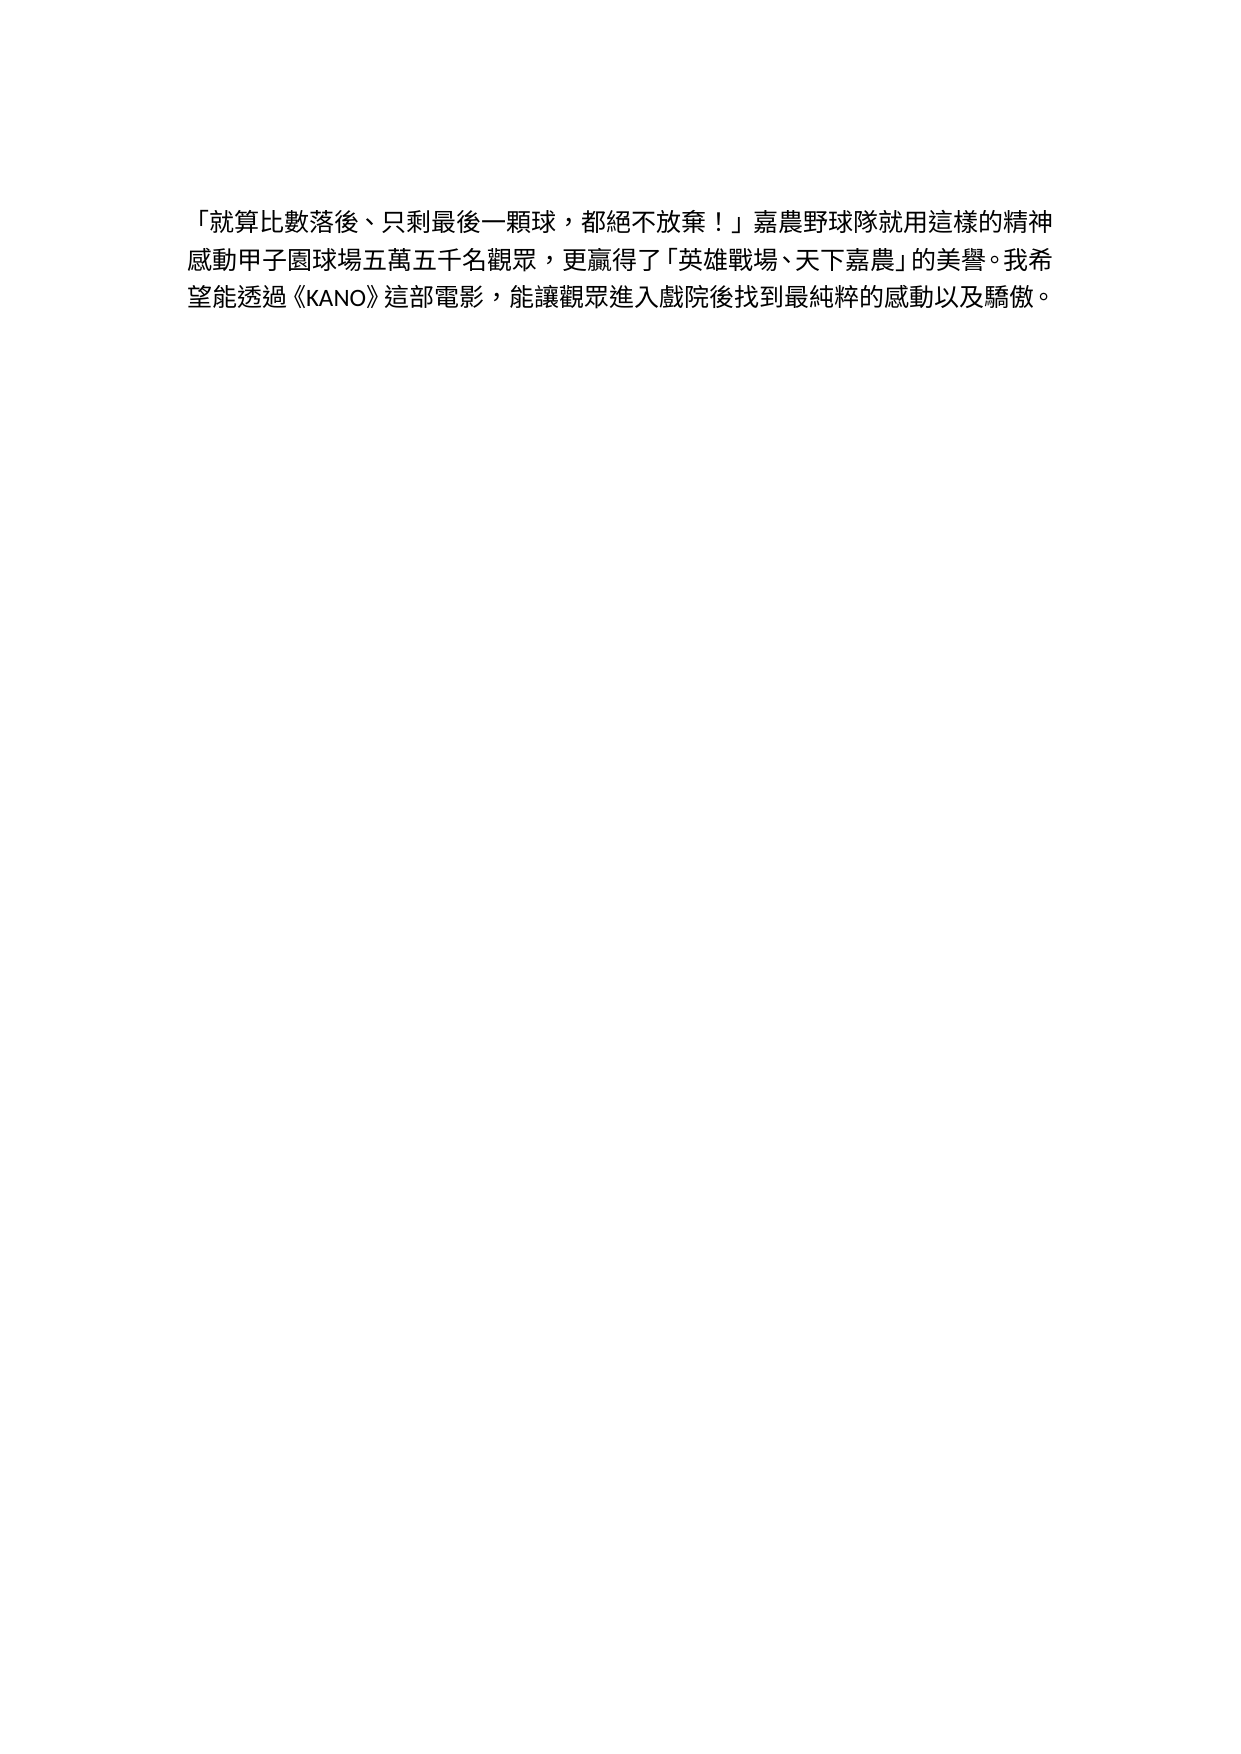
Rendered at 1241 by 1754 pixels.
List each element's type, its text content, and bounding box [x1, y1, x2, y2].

text ★台灣棒球史第一章、默默無聞的嘉農棒球隊打進甲子園決賽的光榮故事改編 ★《海角七號》、《賽德克•巴萊》億萬票房團隊再造台灣歷史經典 ★繼《賽德克•巴萊》後，魏德聖、馬志翔聯手打造最熱血、純粹的棒球電影 這是一群奮戰不懈的野球少年們，朝著夢想，豪邁前進的熱血故事！ 1944年，二次大戰期間，日本軍人經過殖民地台灣前往南洋征戰時，流傳著一句話：「到了嘉義記得叫我…」。已經成為軍官的錠者博美曾是日本「札幌商業野球隊」隊長，一直忘不了當年曾在甲子園球場上慘敗給來自台灣默默無名的「嘉義農林野球隊」。而14年過去，錠者一心想去嘉義看看… 1929年，在日本殖民地的台灣誕生了一支由漢民族、大和民族以及原住民族組成的嘉農隊，起初只是想鍛鍊身體的普通社團，直到新教練近藤兵太郎〈永瀨正敏飾〉的到來，秉持選人才不分人種的理念重整球隊，並以「進軍甲子園」為目標，利用斯巴達式的嚴厲態度重新訓練球員。原本散漫的嘉農隊，在經過近藤一年多的魔鬼訓練與屢屢落敗的刺激中，漸漸激起了球員們求勝的意志與前進甲子園的決心。且於1931年一路過關斬將，成為首支在濁水溪以南並贏得全島冠軍的棒球隊，同時期，影響台灣至今的嘉南大圳也隨之開通，在一片榮景的氣氛下，嘉農隊要代表台灣去日本征戰了。 然而站在甲子園黑土上，嘉農的球員們才真正面對最大的挑戰，一場場的比賽讓主力投手吳明捷手指受傷，隱忍不說的他忍痛上場，在五萬五千多人面前，對戰日本最強的中京隊，手指的疼痛讓他頻頻投出壞球保送，也讓現場觀眾都傻了眼。面對又急又氣近藤，吳明捷卻請求讓自己投完這場最後的戰役，他的決心感動了近藤，而並肩作戰的戰友們也決定要幫助吳明捷完成夢想。 吳明捷靠著甲子園的黑土止血，卻止不住對方的攻勢，此時隊友突然大喊：「儘管投給他們打吧，負責守備的我們一定全力替你把球擋下！」、「盡情的投吧！我們可是來自台灣的嘉農啊！」在全場驚訝不已的氣氛下，吳明捷咬牙忍痛投出一球球的直球，與戰友們每擋下一球就喊出「歡迎光臨！」的嘶喊聲，感動了現場所有觀眾，也振奮了遠在台灣聽著廣播的台灣人民。近藤教練看著場內原本稚嫩的球員，現在都已成長為永不放棄的鬥士，在他心裡似乎也感受到了什麼… 日本作家菊池寬曾說道：「我完全地成為嘉農的袒護者了，他們那種不同種族卻為相同目標在球場上奮鬥的英姿，著實讓我感動的流淚啊！」。不論球賽輸贏，嘉農已經締造歷史，但他們不畏懼地勇敢挑戰自己，無形中卻得到了真正的勝利。 遠遠地，觀眾席上傳來錠者的奮力呼喊：「英雄…戰場…天下…嘉農…」 【導演的話】 馬志翔 大家都以為台灣棒球的起源是紅葉少棒，但早在日治時期就有一支來自台灣南部的「嘉義農林野球隊」，在不可能的狀況下打進甲子園、甚至進入冠亞軍決賽，讓當時的日本流傳著一句話「英雄戰場‧天下嘉農」，但可惜的是，他們的故事卻鮮少人知。 在1931年日本統治台灣時期，嘉農野球隊是第一支打破了過去殖民觀點，首批由大和民族、漢民族、台灣原住民族組成「三族共和」的球隊，說明了「在棒球的世界裡是不分你我的」當一群人擁有一個共同目標時，便能排除隔閡達到互相瞭解、尊重、與包容的團結心。 在劇中，我們透過一個前日本甲子園球員對台灣棒球歲月的緬懷，巧妙的牽動台灣棒球史光榮的一章與成長史的感動。內容除了熱血與扣人心弦的棒球競賽之外，在親情、愛情、友情方面的編寫描述，也能勾起大家共同的記憶，與多數人產生共鳴。 「就算比數落後、只剩最後一顆球，都絕不放棄！」嘉農野球隊就用這樣的精神感動甲子園球場五萬五千名觀眾，更贏得了「英雄戰場、天下嘉農」的美譽。我希望能透過《KANO》這部電影，能讓觀眾進入戲院後找到最純粹的感動以及驕傲。 [187, 164, 1053, 314]
